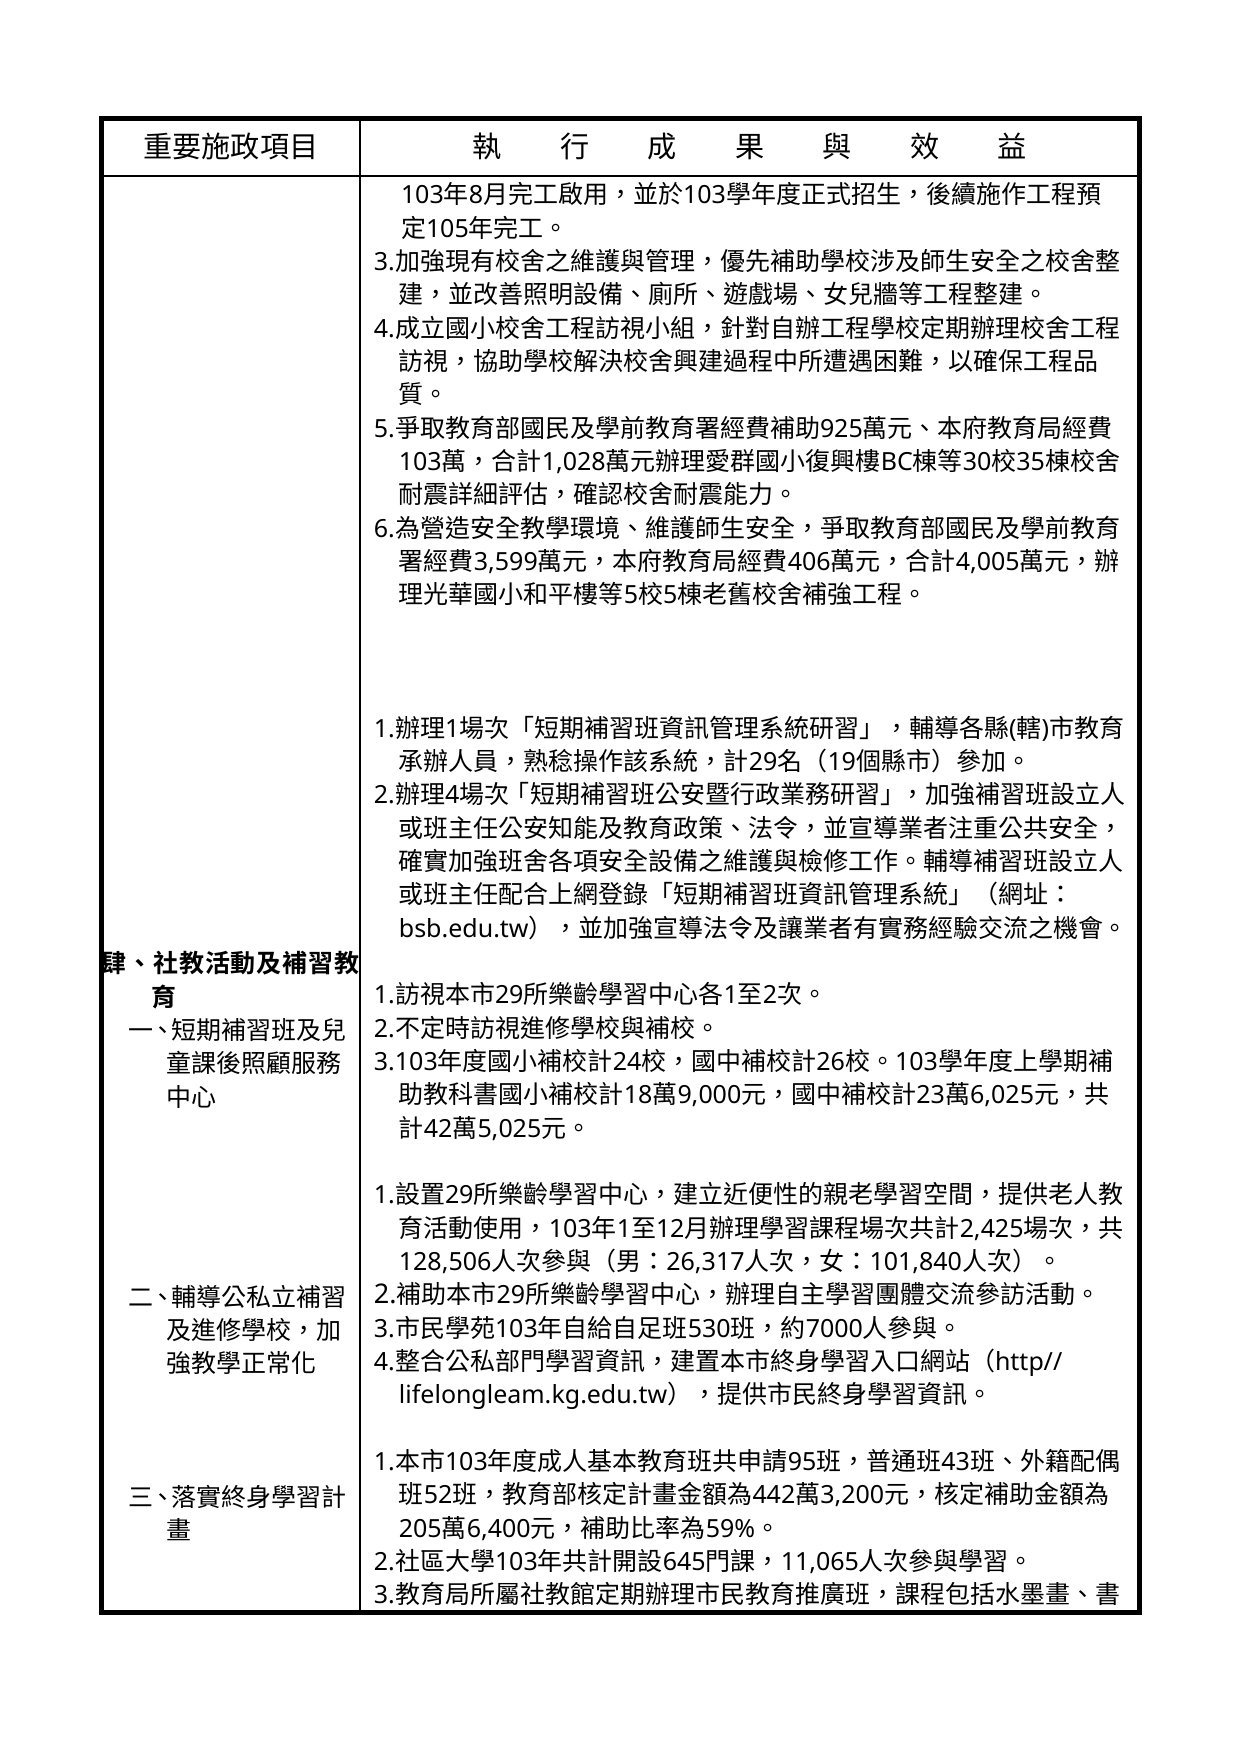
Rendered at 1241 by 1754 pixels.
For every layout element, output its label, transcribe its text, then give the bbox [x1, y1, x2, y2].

table_header 執 行 成 果 與 效 益 [361, 121, 1137, 175]
table_cell 教育業務發展管理 壹、發展高中職教育 一、辦理校務評鑑及教師進修： （一）辦理各項研討會及教育實驗，瞭解各校校務、教學實際情形及其困難，並予以輔導改善，以發揮高中職課程應有功能 （二）鼓勵教師進修，提高教師素質，加強教師專業化 二、「友善校園」學生事務與輔導工作 （一）成立輔導工作輔導團 （二）推動學生輔導工作 （三）關懷中輟學生 （四）推動生命教育 （五）推動性別平等教育 （六）學務工作 三、教學研究進修 （一）辦理教師進修研習，改進課程及教學方法 （二）辦理學藝活動，提高學生學習興趣，促使五育均衡發展 四、發展科學教育 （一）辦理科學教育輔導、充實儀器設備及實驗課程 （二）辦理科學教育活動，發掘及輔導科學資優學生，並擴大學生學習領域 五、發展職業教育，辦理技藝競，提高技能水準 六、獎助私立高級中等學校充實設備 七、公費及獎勵 （一）核發學生獎助金，鼓勵成績優異、優秀清寒、軍公教遺族等子女努力向學 （二）辦理助學貸款，協助學生完成學業 八、辦理教師檢定 九、配合十二年國民基本教育，建立適性入學機制，並進行相關宣導及研習 十、推動高中職均、優質化方案 十一、新（修）建校舍，打造優質、健康及安全的教育環境 貳、發展國中教育 一、校務規劃與管理 （一）推動學校評鑑及教師專業發展制度，督導學校教學正常化 （二）建立教師資料，以利課務及行政管理之參考 （三）提升教師課堂教學能力，有效提高學生學習成效 （四）辦理國中校長遴選及強化教評會功能，推動校園民主，鼓勵教職員及社區參與學校經營，並健全教育人事制度，公平處理教師 甄選及聘任 二、落實「友善校園」學生事務與輔導工作 （一）辦理學生事務與輔導活動 （二）加強人權、法治、品德及公民教育 （三）推動生命教育與憂鬱自傷（殺)三級預防工作 （四）落實學生輔導體制 （五）落實中輟生追蹤輔導與復學就讀政策 （六）高關懷學生之預防與輔導 （七）依據性別平等教育法推動性別平等教育 （八）統籌規劃學校教職員參與學生事務與輔導專業知能在職教育 （九）推動學生生涯發展教育，有效規劃未來進路 三、學生公費獎勵及補助 （一）適時獎勵（表揚)優秀學生，促進教育更精進 （二）獎助功勛、軍公教遺族及低收入戶學生代收代辦費，以彰顯政府德澤 （三）補助學生教科書費 （四）補助私立國中學生雜費 四、本土教育與輔導活動 （一）加強本土教育與民族精神教育，以培養學生愛家、愛鄉、愛國情操 （二）增進教師輔導觀念與技術方法、輔導學生升學與就業、加強心理衛生教育 五、發展科學教育 （一）培育並鼓勵教師研究創新與進修，提高師資素質 （二）整合科學教育資源及網絡，提高科學教育輔導成效 （三）辦理科學教育活動，提升全民科學素養，擴大學生學習領域 六、辦理國中技藝教育學程，強化國中技藝教育 七、加強教學研究，鼓勵教師專業成長，革新教學方法，提高教學效果，增進教育品質 八、加強學習成就不佳學生學習輔導，帶好每位學生 九、獎勵補助經營與教學創新 十、行政專業支持團隊 十一、鼓勵學生閱讀 十二、發展學校學科特色 十三、新建校舍及改建老舊校舍，營造安全教學環境，提高教學品質 十四、整建(修)現有校舍設施、充實教學設備，以提供舒適安全的學習環境 參、發展國小教育 一、一般行政 （一）辦理校務及各項研習活動，發揮教育效能 （二）辦理學生學籍審查與管理 （三）建立學校行政管理制度、充實教學資料 二、落實「友善校園」學生事務與輔導工作 （一）辦理學生事務活動 （二）加強人權、法治、品德及公民教育 （三）推動生命教育與憂鬱自傷(殺)防治 （四）落實學生輔導體制 （五）落實學生中輟之預防、追蹤、復學就讀及輔導，推動高關懷學生之預防性輔導 （六）依據性別平等教育法推動性別平等教育 （七）統籌規劃學校教職員參與學生事務與輔導專業知能在職教育 三、教務人事管理 （一）辦理國小教育人員甄選及介聘作業 （二）補助弱勢學生費用，鼓勵學生向學 （三）加強學習弱勢學生學習輔導，帶好每位學生 （四）設置資源中心研發編印教材 （五）推動九年一貫課程及辦理教學評量習，提倡教師進修研究風氣，以提高師資素質，精進教學 （六）辦理教育實驗，革新教材教法，廣收教育效果 （七）發展科學教育，迎接科技時代，提升國民科技素養 （八）推動兒童閱讀工作、開放學校圖書館，設置閱讀志工 四、推動校園社區化 五、整修現有校舍設施、充實教學設備，以提供舒適安全的學習環境 肆、社教活動及補習教育 一、短期補習班及兒童課後照顧服務中心 二、輔導公私立補習及進修學校，加強教學正常化 三、落實終身學習計畫 四、加強推展成人教育，辦理市民學苑、社區大學及成人基本教育班 五、各項補助及委辦 六、配合教師節表揚資深優良教師，藉以倡導尊師重道，端正教育風氣 七、積極辦理學校各項藝術教育活動，鼓勵各級學校師生參與，以提升本市藝術教育水準 八、加強改善社會風氣，舉辦各項學校藝文活動，以端正社會風氣，增進市民身心健康；輔導教育基金會或教育信託基金設立 九、實施交通安全教育，以維護學生交通安全 十、推動家庭教育，以增進國民家庭生活之能，健全國民身心發展，營造幸福家庭及祥和社會 伍、特殊教育 普及國民教育，促進教育機會均等，積極辦理特殊教業務 一、設置特殊教育 班或辦理特殊教育方案，提供特教支援系統 (一)改善校園無障 礙環境 (二)辦理身心障礙學生各項補助 (三)辦理特殊教育學生就學安置及輔導工作 (四)辦理特殊教育研習及活動，增進教學效果 二、辦理各項資賦優異教育鑑定、安置、輔導與研習及擴大辦理資賦優異教育方案 三、鼓勵學校積極推動創造力教育計畫 陸、推動幼兒教育 一、辦理專業研習，提升教師專業知能，增進教學效果 二、輔導及取締未立案幼兒園，提供安全學前教育環境 三、促進學前教育正常發展、增進親師生母語能力 四、辦理幼兒園輔導方案，充實幼兒園設備，提高幼教水準 五、扶助弱勢幼兒，提供優先入園措施 柒、國民體育及衛生保健 一、配合「健康城市」施政目標，推動學校體育活動： （一）輔導並促進體育課教學活動及運動之正常發展 （二）舉辦本市國民小學運動會 （三）舉辦本市中等學校運動會及參加全國中等學校運動會 （四）輔導本市中小學校體育促進會 （五）辦理及參加各項體育活動及運動競賽 （六）開放學校場 二、加強提升學生體能 三、推展學生水域及三級棒球運動 四、積極培養優秀選手，指定重點單項運動學校、編列體育獎勵金、各校推展體育運動績效獎勵金及繼續辦理基層運動選手訓練站 五、多元化經管世運主場館 六、推動本市健康促進學校計畫 七、辦理學童牙齒防治，補助器材設備及牙醫師檢查津貼 八、加強維護學生身心健康，以培養身心健全之國民 九、加強學校廁所及校園管理 十、加強學生視力保健 十一、加強學校午餐推廣與執行 十二、加強食品衛生及餐飲衛生管理 十三、加強維護學校飲用水衛生管理 十四、辦理學生團體保險，補助各校學生團體保險，以維護學安全 十五、推行消費者保護教育，落實消費者保護運動 捌、發展資訊及國際育 一、訂定教育科技政策與中長程計畫 二、進行網路與系統整合工作 三、配合推動各項資訊教育計畫 (一)資訊基礎環境維運 (二)引進中小學校優質化數位教學 (三)發展推廣各校資訊科技特色與典範 (四)資訊教育策略聯盟與資訊創新應用發展 (五)促進數位應用機會均等 四、建置視訊會議 五、推動行動學習等實驗計畫 六、辦理校園網路電話整合應用計畫 七、強化教育網路基礎建設與維運 八、深耕學校本位國際教育計畫 九、引進與培訓優質外籍英語教師 十、辦理多元化國際學生交流活動 十一、推動全球村英語世界 玖、執行暨督導軍訓業務 一、精進軍訓工作成效 （一）提升軍訓人員服務專業 （二）定期督導軍訓工作成效 （三）表揚獎勵優秀軍職人員 二、推動全民國防教育 （一）辦理各級學校師生多元全民國防教育活動 （二）實施技能演練 （三）研究全民國防教育教學發展，增進教學成效 （四）定期維修軍械及零件整補 三、校園安全 （一）訂定並執行校園安全計畫 （二）防制學生藥物濫用三級預防 （三）輔導學生校外生活 四、落實役男服務效能 （一）強化役男服務效能 （二）推動役男公益服務 拾、視察與輔導 一、視導工作： 視導所屬機關學校切實執行法令，促進教育正常發展；增進教師專業知能，改進教學方法，增進教育效果 二、國民教育輔導： 強化國民教育輔導團組織，增進輔導功能；設置國中小各學習領域輔導小組；建立各學習領域教材資源，輔導教師積極研究創新及進修，增進教學效能 拾壹、總務業務 一、加強文書檔案管理，推動電子公文節能減紙推動方案，執行本局公文電子交換發文作業 二、建立採購、營繕制度 三、加強緊急災害防救警覺及知能 四、善用公設保留地作教育休閒區 五、推展本市教育政策及概況宣導 拾貳、人事業務 一、貫徹員額精簡政策 二、依法辦理陞遷調補，進用考試分發人員 三、落實身心障礙者權益保障法 四、加強訓練進修，有效提高人力素質 五、維護公務紀律 六、強化考核獎懲，以激勵服務精神 七、落實退休資遣政策，加強退休人員照護 八、關心員工身心健康，規劃辦理定期健康檢查 拾參、政風業務 一、加強辦理政風法紀宣導，增進員工守法觀念 二、革新政風，建立廉能政治，加強便民服務 三、加強公務保密工作，強化員工保密觀念，並策訂預防機關危害、破壞維護措施 四、落實財產申報作為 拾肆、會計業務 一、配合年度施政計畫籌編預算 二、有效控管各統籌經費預算 三、加強內部審核 四、依限編製各表報 五、編製年度決算 [104, 177, 359, 1610]
table_header 重要施政項目 [104, 121, 359, 175]
